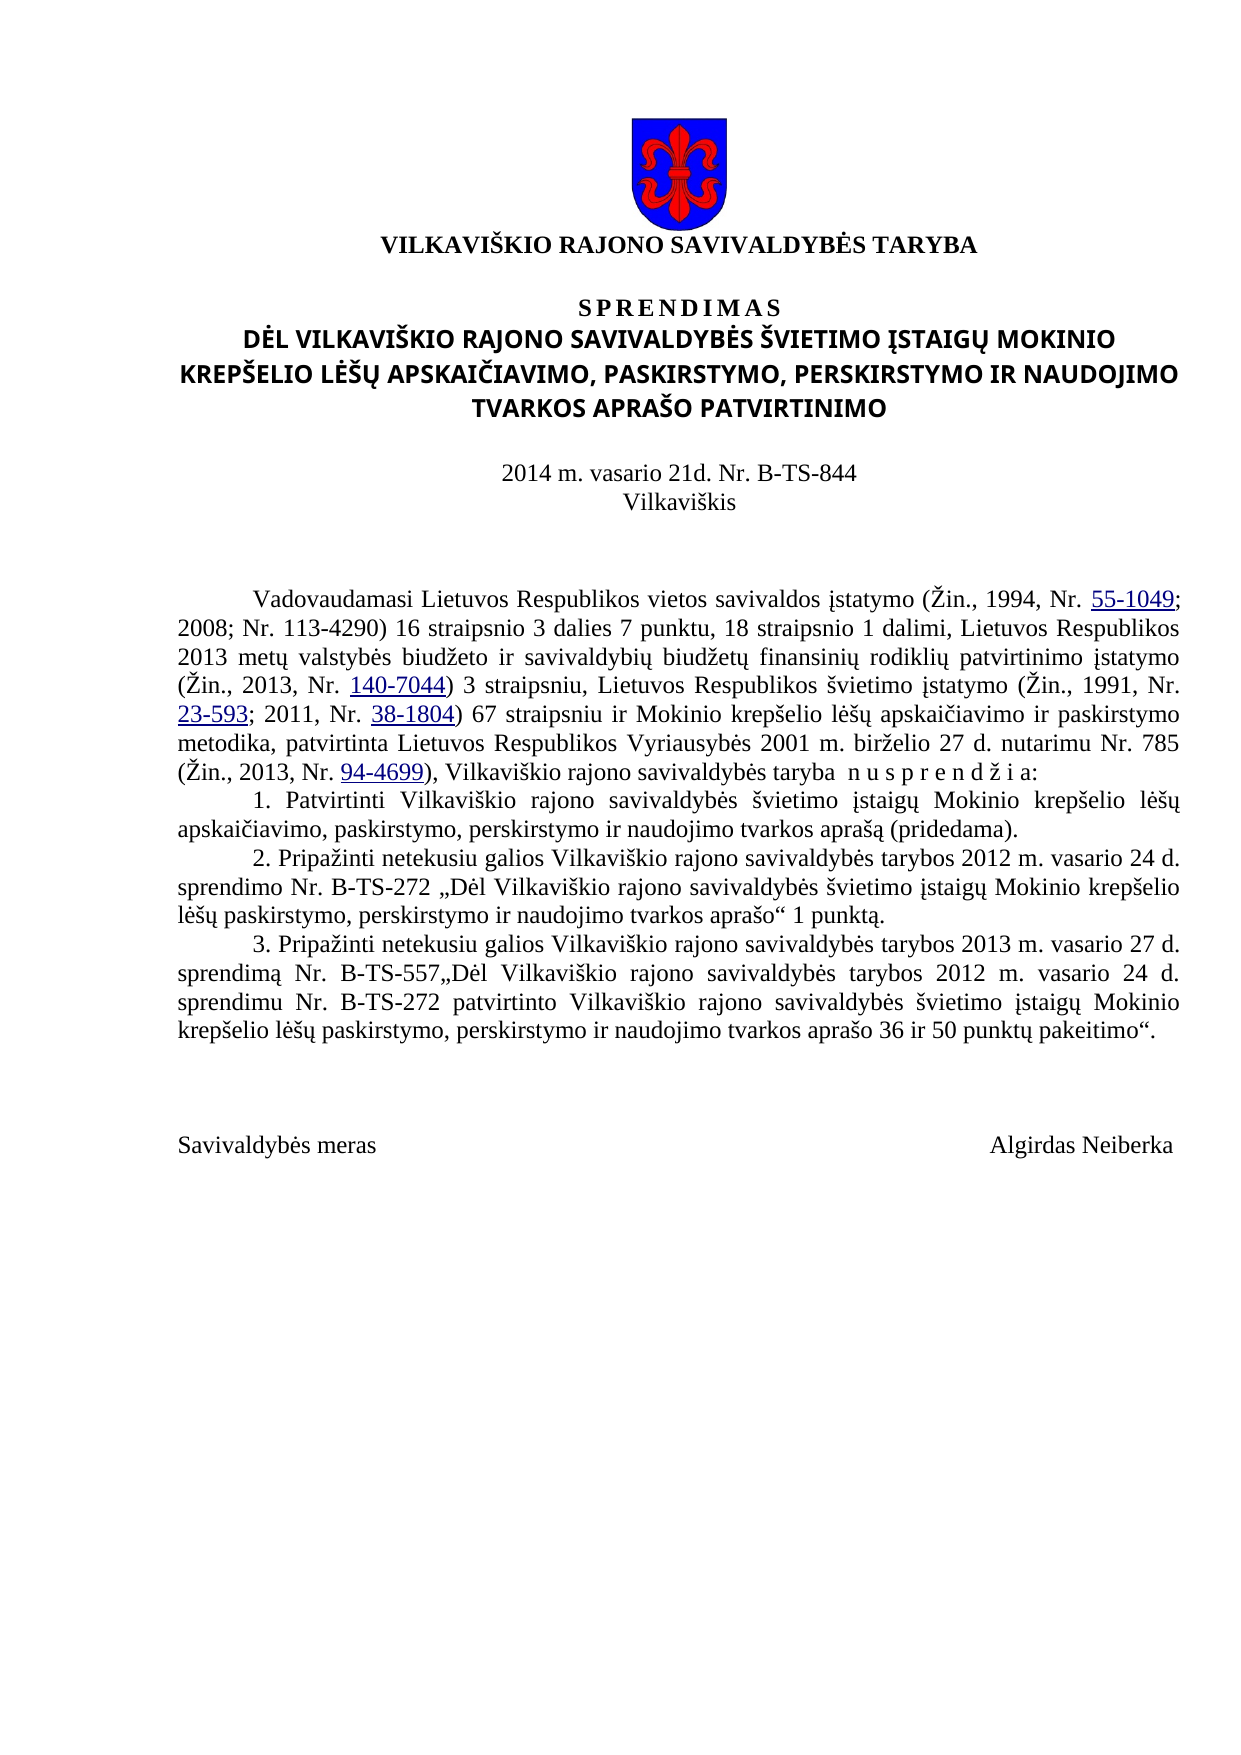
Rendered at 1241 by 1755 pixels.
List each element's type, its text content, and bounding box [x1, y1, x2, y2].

text Savivaldybės meras Algirdas Neiberka [177, 1130, 1181, 1159]
text VILKAVIŠKIO RAJONO SAVIVALDYBĖS TARYBA [177, 231, 1181, 259]
text Vadovaudamasi Lietuvos Respublikos vietos savivaldos įstatymo (Žin., 1994, Nr. 55-1049; 2008; Nr. 113-4290) 16 straipsnio 3 dalies 7 punktu, 18 straipsnio 1 dalimi, Lietuvos Respublikos 2013 metų valstybės biudžeto ir savivaldybių biudžetų finansinių rodiklių patvirtinimo įstatymo (Žin., 2013, Nr. 140-7044) 3 straipsniu, Lietuvos Respublikos švietimo įstatymo (Žin., 1991, Nr. 23-593; 2011, Nr. 38-1804) 67 straipsniu ir Mokinio krepšelio lėšų apskaičiavimo ir paskirstymo metodika, patvirtinta Lietuvos Respublikos Vyriausybės 2001 m. birželio 27 d. nutarimu Nr. 785 (Žin., 2013, Nr. 94-4699), Vilkaviškio rajono savivaldybės taryba n u s p r e n d ž i a: [177, 584, 1181, 785]
text 2. Pripažinti netekusiu galios Vilkaviškio rajono savivaldybės tarybos 2012 m. vasario 24 d. sprendimo Nr. B-TS-272 „Dėl Vilkaviškio rajono savivaldybės švietimo įstaigų Mokinio krepšelio lėšų paskirstymo, perskirstymo ir naudojimo tvarkos aprašo“ 1 punktą. [177, 843, 1181, 929]
text 1. Patvirtinti Vilkaviškio rajono savivaldybės švietimo įstaigų Mokinio krepšelio lėšų apskaičiavimo, paskirstymo, perskirstymo ir naudojimo tvarkos aprašą (pridedama). [177, 785, 1181, 843]
text SpREndimas [177, 293, 1181, 322]
text DĖL VILKAVIŠKIO RAJONO SAVIVALDYBĖS ŠVIETIMO ĮSTAIGŲ MOKINIO KREPŠELIO LĖŠŲ APSKAIČIAVIMO, PASKIRSTYMO, PERSKIRSTYMO IR NAUDOJIMO TVARKOS APRAŠO PATVIRTINIMO [177, 322, 1181, 424]
text 2014 m. vasario 21d. Nr. B-TS-844 [177, 458, 1181, 487]
text 3. Pripažinti netekusiu galios Vilkaviškio rajono savivaldybės tarybos 2013 m. vasario 27 d. sprendimą Nr. B-TS-557„Dėl Vilkaviškio rajono savivaldybės tarybos 2012 m. vasario 24 d. sprendimu Nr. B-TS-272 patvirtinto Vilkaviškio rajono savivaldybės švietimo įstaigų Mokinio krepšelio lėšų paskirstymo, perskirstymo ir naudojimo tvarkos aprašo 36 ir 50 punktų pakeitimo“. [177, 929, 1181, 1044]
text Vilkaviškis [177, 487, 1181, 516]
